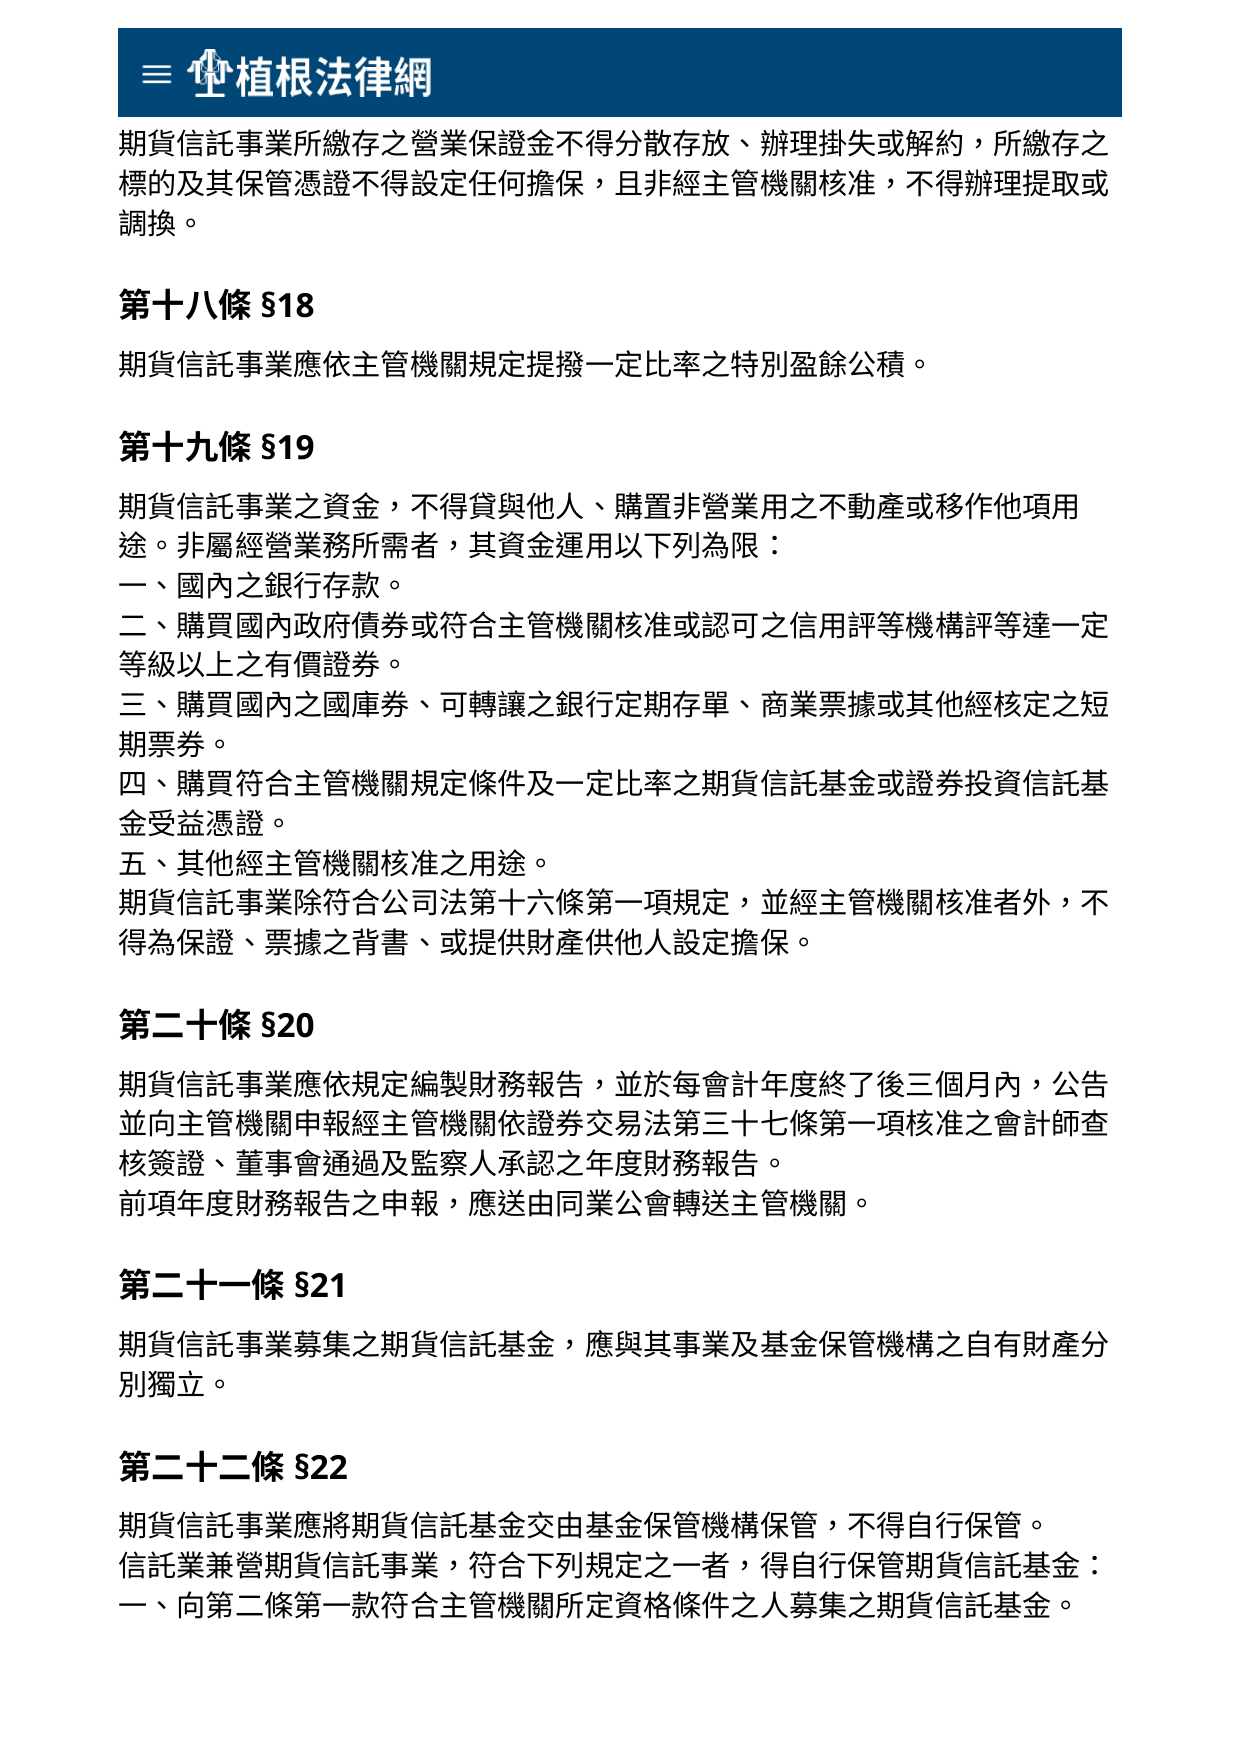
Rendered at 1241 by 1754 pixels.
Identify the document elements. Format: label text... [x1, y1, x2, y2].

text 期貨信託事業所繳存之營業保證金不得分散存放、辦理掛失或解約，所繳存之標的及其保管憑證不得設定任何擔保，且非經主管機關核准，不得辦理提取或調換。 [118, 123, 1122, 243]
text 第二十條 §20 [118, 1002, 1122, 1047]
text 二、購買國內政府債券或符合主管機關核准或認可之信用評等機構評等達一定等級以上之有價證券。 [118, 605, 1122, 684]
text 第十八條 §18 [118, 282, 1122, 328]
text 期貨信託事業除符合公司法第十六條第一項規定，並經主管機關核准者外，不得為保證、票據之背書、或提供財產供他人設定擔保。 [118, 883, 1122, 962]
text 一、向第二條第一款符合主管機關所定資格條件之人募集之期貨信託基金。 [118, 1585, 1122, 1624]
text 期貨信託事業應將期貨信託基金交由基金保管機構保管，不得自行保管。 [118, 1506, 1122, 1545]
text 前項年度財務報告之申報，應送由同業公會轉送主管機關。 [118, 1183, 1122, 1223]
picture [118, 28, 1122, 117]
text 一、國內之銀行存款。 [118, 565, 1122, 605]
text 五、其他經主管機關核准之用途。 [118, 843, 1122, 883]
text 信託業兼營期貨信託事業，符合下列規定之一者，得自行保管期貨信託基金： [118, 1545, 1122, 1585]
text 四、購買符合主管機關規定條件及一定比率之期貨信託基金或證券投資信託基金受益憑證。 [118, 764, 1122, 843]
text 第十九條 §19 [118, 424, 1122, 469]
text 第二十一條 §21 [118, 1262, 1122, 1308]
text 期貨信託事業之資金，不得貸與他人、購置非營業用之不動產或移作他項用途。非屬經營業務所需者，其資金運用以下列為限： [118, 486, 1122, 565]
text 期貨信託事業募集之期貨信託基金，應與其事業及基金保管機構之自有財產分別獨立。 [118, 1324, 1122, 1404]
text 三、購買國內之國庫券、可轉讓之銀行定期存單、商業票據或其他經核定之短期票券。 [118, 684, 1122, 764]
text 期貨信託事業應依主管機關規定提撥一定比率之特別盈餘公積。 [118, 344, 1122, 384]
text 第二十二條 §22 [118, 1443, 1122, 1489]
text 期貨信託事業應依規定編製財務報告，並於每會計年度終了後三個月內，公告並向主管機關申報經主管機關依證券交易法第三十七條第一項核准之會計師查核簽證、董事會通過及監察人承認之年度財務報告。 [118, 1064, 1122, 1183]
